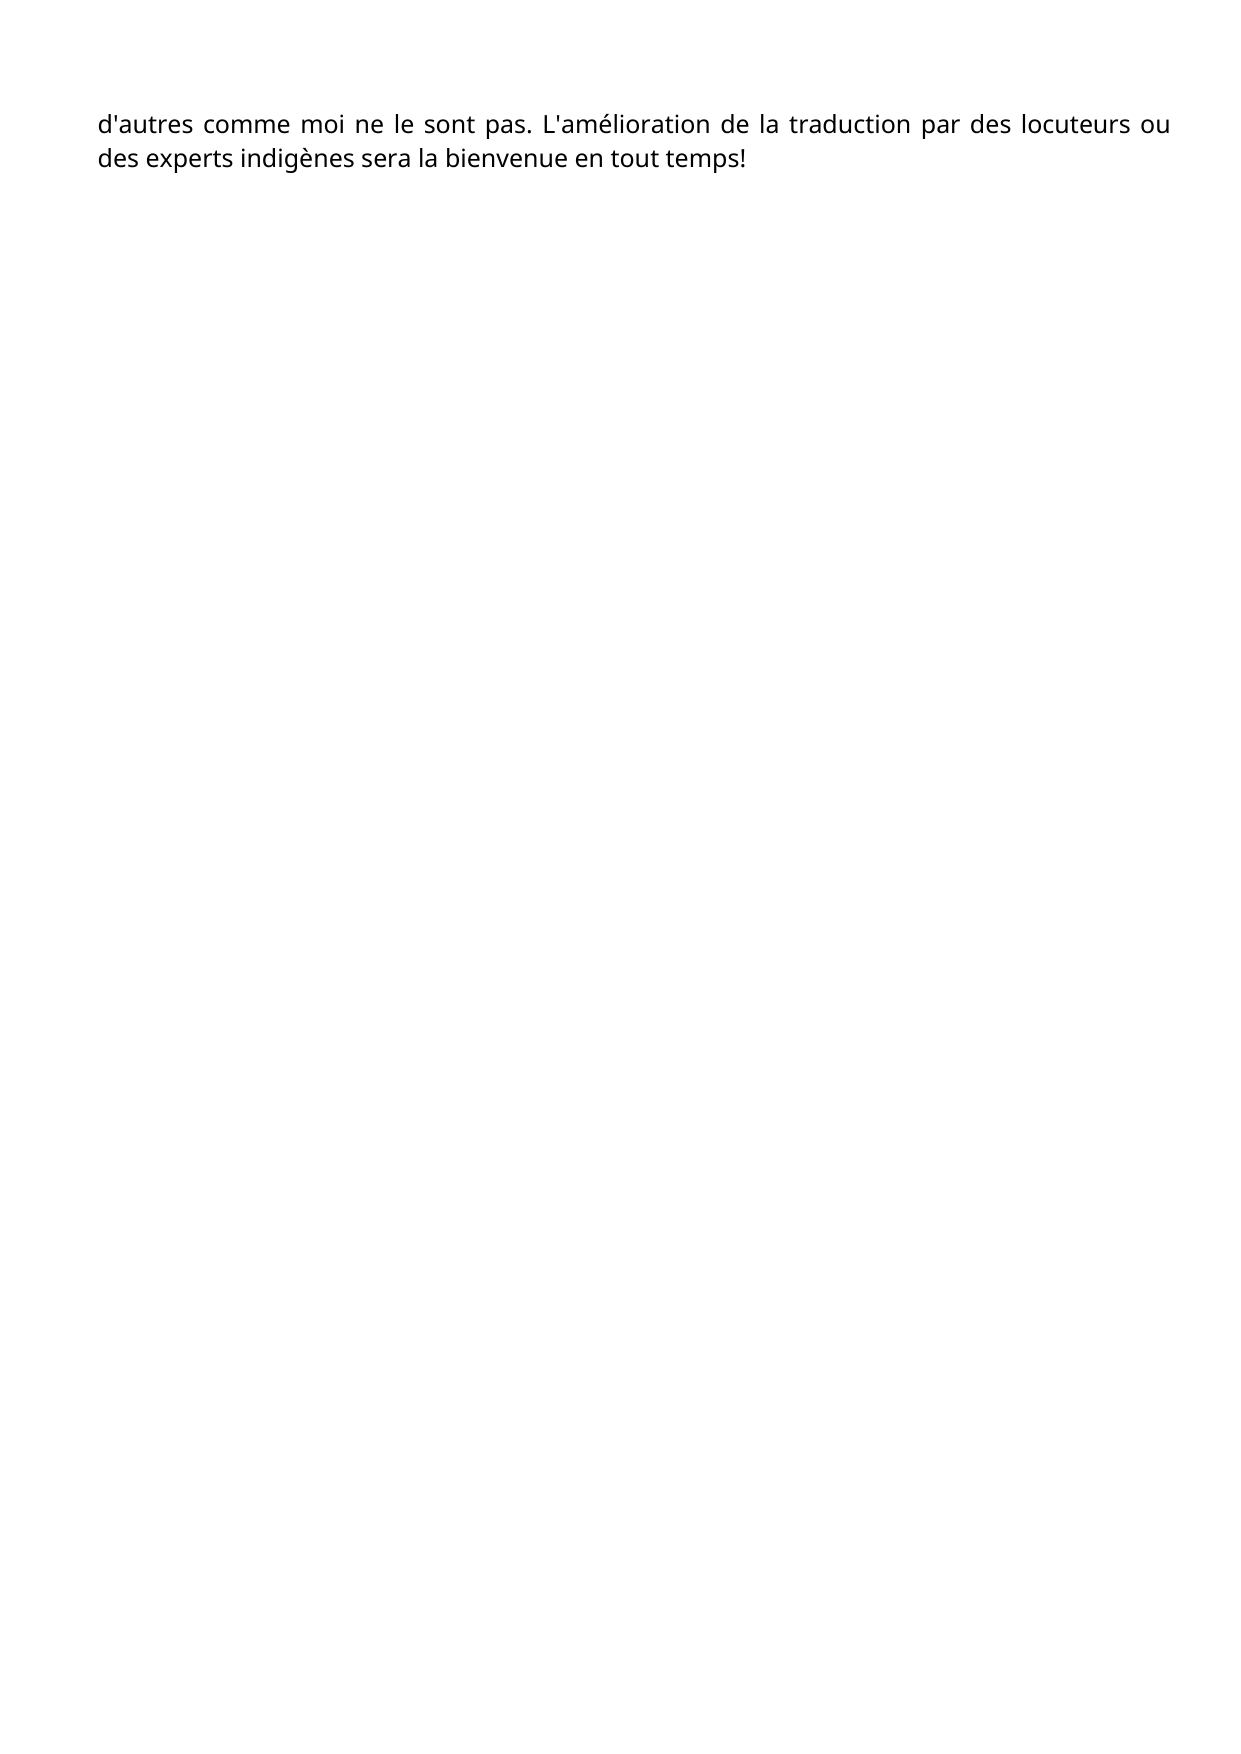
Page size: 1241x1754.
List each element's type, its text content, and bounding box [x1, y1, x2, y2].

text d'autres comme moi ne le sont pas. L'amélioration de la traduction par des locuteurs ou des experts indigènes sera la bienvenue en tout temps! [97, 106, 1172, 174]
